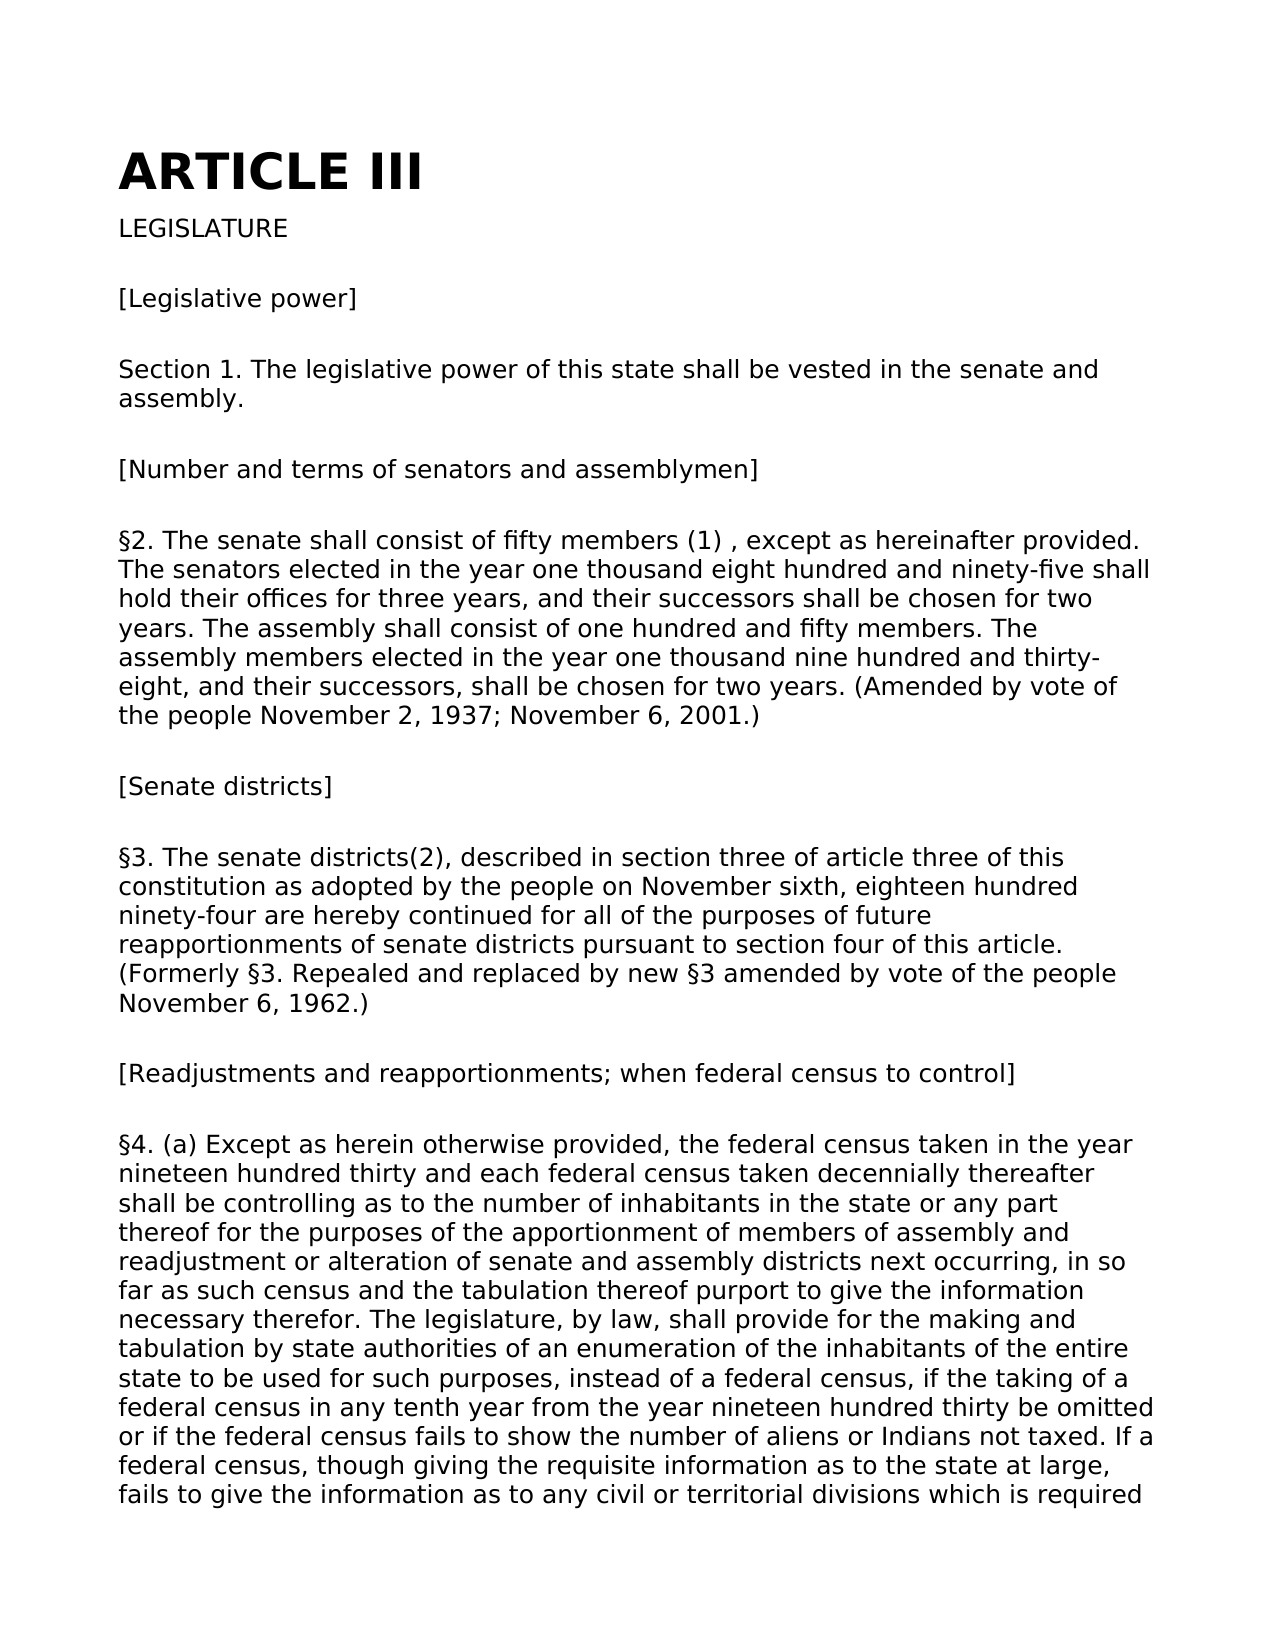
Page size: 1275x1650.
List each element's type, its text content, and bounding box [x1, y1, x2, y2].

text §4. (a) Except as herein otherwise provided, the federal census taken in the year nineteen hundred thirty and each federal census taken decennially thereafter shall be controlling as to the number of inhabitants in the state or any part thereof for the purposes of the apportionment of members of assembly and readjustment or alteration of senate and assembly districts next occurring, in so far as such census and the tabulation thereof purport to give the information necessary therefor. The legislature, by law, shall provide for the making and tabulation by state authorities of an enumeration of the inhabitants of the entire state to be used for such purposes, instead of a federal census, if the taking of a federal census in any tenth year from the year nineteen hundred thirty be omitted or if the federal census fails to show the number of aliens or Indians not taxed. If a federal census, though giving the requisite information as to the state at large, fails to give the information as to any civil or territorial divisions which is required [118, 1131, 1157, 1510]
subtitle ARTICLE III [118, 143, 1157, 201]
text Section 1. The legislative power of this state shall be vested in the senate and assembly. [118, 356, 1157, 443]
text [Readjustments and reapportionments; when federal census to control] [118, 1060, 1157, 1118]
text [Senate districts] [118, 772, 1157, 831]
text §3. The senate districts(2), described in section three of article three of this constitution as adopted by the people on November sixth, eighteen hundred ninety-four are hereby continued for all of the purposes of future reapportionments of senate districts pursuant to section four of this article. (Formerly §3. Repealed and replaced by new §3 amended by vote of the people November 6, 1962.) [118, 843, 1157, 1047]
text LEGISLATURE [118, 214, 1157, 272]
text §2. The senate shall consist of fifty members (1) , except as hereinafter provided. The senators elected in the year one thousand eight hundred and ninety-five shall hold their offices for three years, and their successors shall be chosen for two years. The assembly shall consist of one hundred and fifty members. The assembly members elected in the year one thousand nine hundred and thirty-eight, and their successors, shall be chosen for two years. (Amended by vote of the people November 2, 1937; November 6, 2001.) [118, 526, 1157, 760]
text [Number and terms of senators and assemblymen] [118, 456, 1157, 514]
text [Legislative power] [118, 285, 1157, 343]
